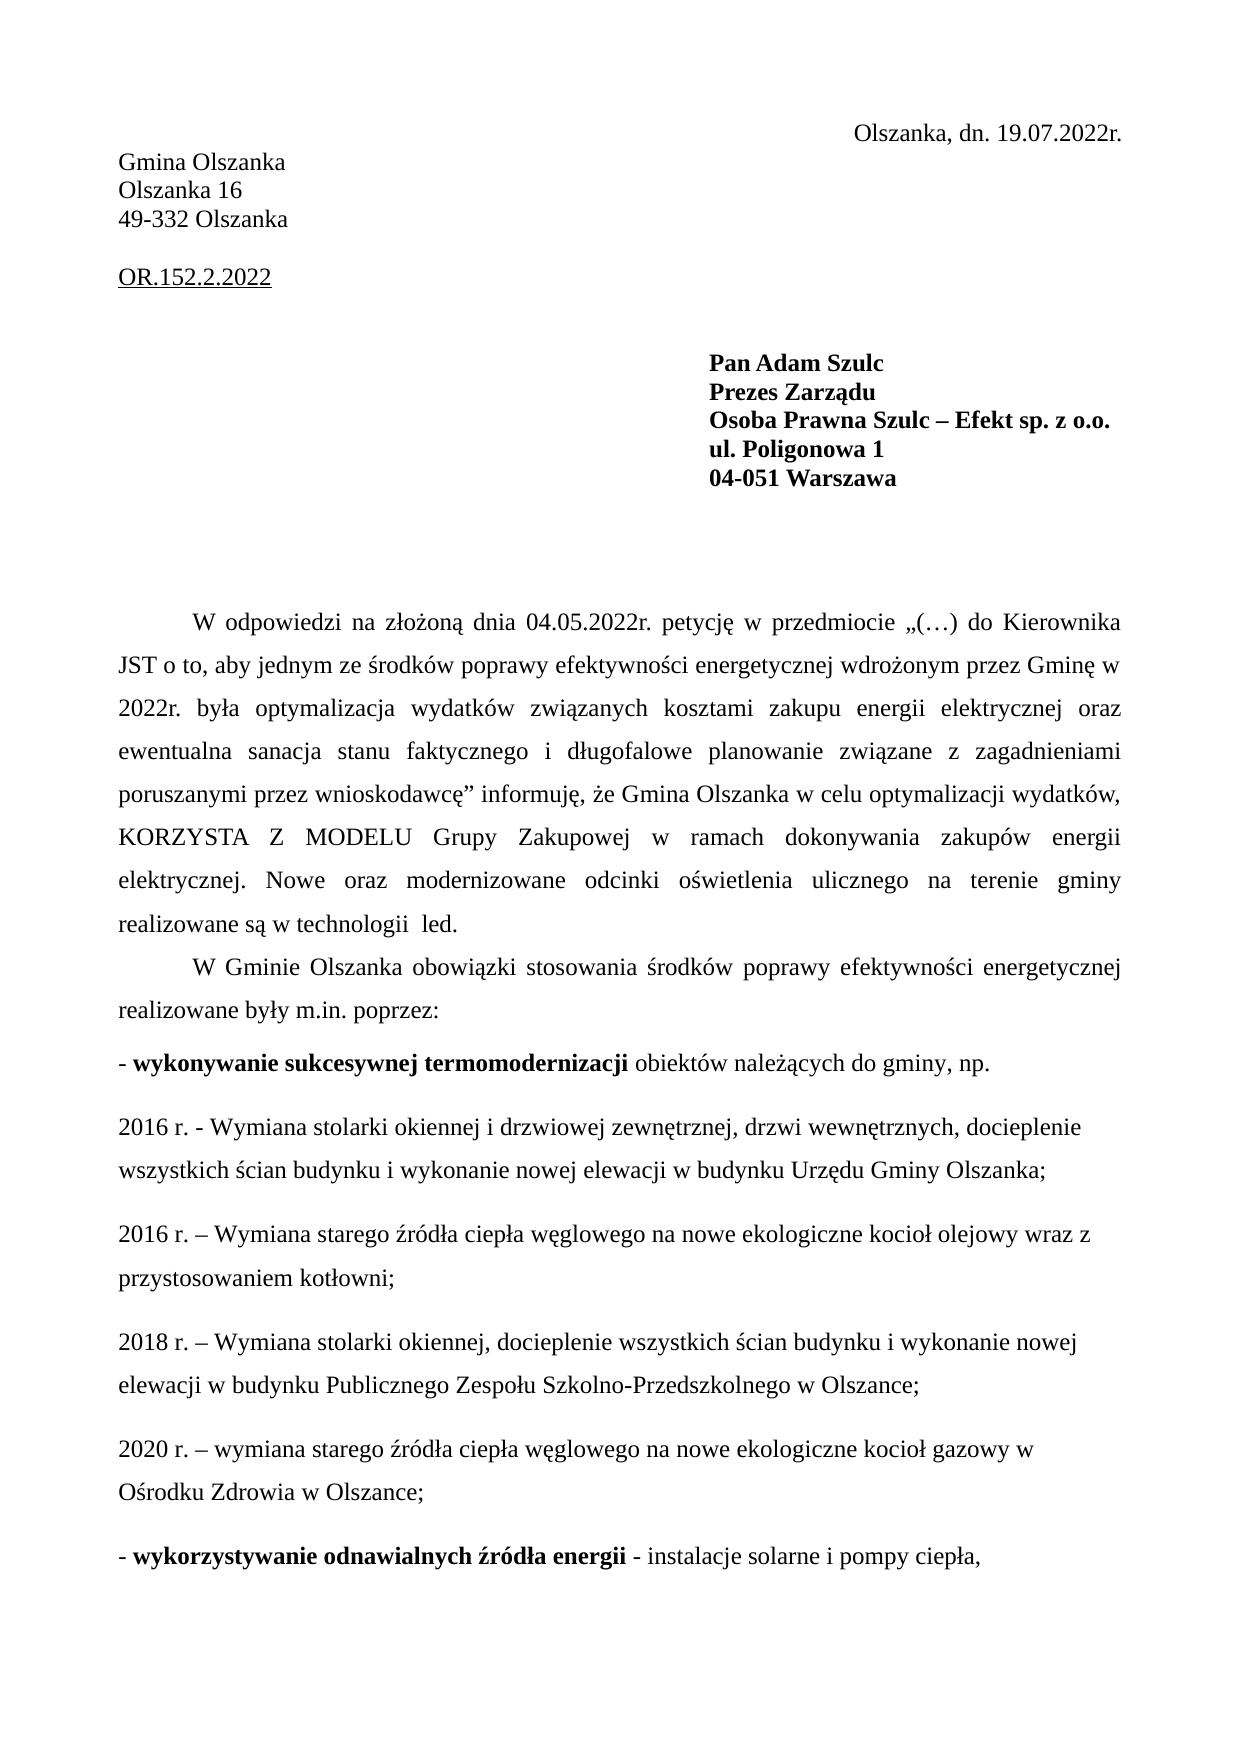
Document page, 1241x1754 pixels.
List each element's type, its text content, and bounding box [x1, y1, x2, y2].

text 04-051 Warszawa [118, 463, 1122, 492]
text 2020 r. – wymiana starego źródła ciepła węglowego na nowe ekologiczne kocioł gazowy w Ośrodku Zdrowia w Olszance; [118, 1434, 1122, 1506]
text 49-332 Olszanka [118, 204, 1122, 233]
text W Gminie Olszanka obowiązki stosowania środków poprawy efektywności energetycznej realizowane były m.in. poprzez: [118, 952, 1122, 1024]
text Olszanka, dn. 19.07.2022r. [118, 118, 1122, 147]
text - wykorzystywanie odnawialnych źródła energii - instalacje solarne i pompy ciepła, [118, 1541, 1122, 1569]
text ul. Poligonowa 1 [118, 434, 1122, 463]
text Gmina Olszanka [118, 147, 1122, 176]
text Olszanka 16 [118, 176, 1122, 204]
text Pan Adam Szulc [118, 348, 1122, 377]
text Osoba Prawna Szulc – Efekt sp. z o.o. [118, 406, 1122, 434]
text 2016 r. - Wymiana stolarki okiennej i drzwiowej zewnętrznej, drzwi wewnętrznych, docieplenie wszystkich ścian budynku i wykonanie nowej elewacji w budynku Urzędu Gminy Olszanka; [118, 1112, 1122, 1184]
text W odpowiedzi na złożoną dnia 04.05.2022r. petycję w przedmiocie „(…) do Kierownika JST o to, aby jednym ze środków poprawy efektywności energetycznej wdrożonym przez Gminę w 2022r. była optymalizacja wydatków związanych kosztami zakupu energii elektrycznej oraz ewentualna sanacja stanu faktycznego i długofalowe planowanie związane z zagadnieniami poruszanymi przez wnioskodawcę” informuję, że Gmina Olszanka w celu optymalizacji wydatków, KORZYSTA Z MODELU Grupy Zakupowej w ramach dokonywania zakupów energii elektrycznej. Nowe oraz modernizowane odcinki oświetlenia ulicznego na terenie gminy realizowane są w technologii led. [118, 607, 1122, 937]
text Prezes Zarządu [118, 377, 1122, 406]
text 2018 r. – Wymiana stolarki okiennej, docieplenie wszystkich ścian budynku i wykonanie nowej elewacji w budynku Publicznego Zespołu Szkolno-Przedszkolnego w Olszance; [118, 1327, 1122, 1398]
text 2016 r. – Wymiana starego źródła ciepła węglowego na nowe ekologiczne kocioł olejowy wraz z przystosowaniem kotłowni; [118, 1219, 1122, 1291]
text - wykonywanie sukcesywnej termomodernizacji obiektów należących do gminy, np. [118, 1048, 1122, 1077]
text OR.152.2.2022 [118, 262, 1122, 291]
